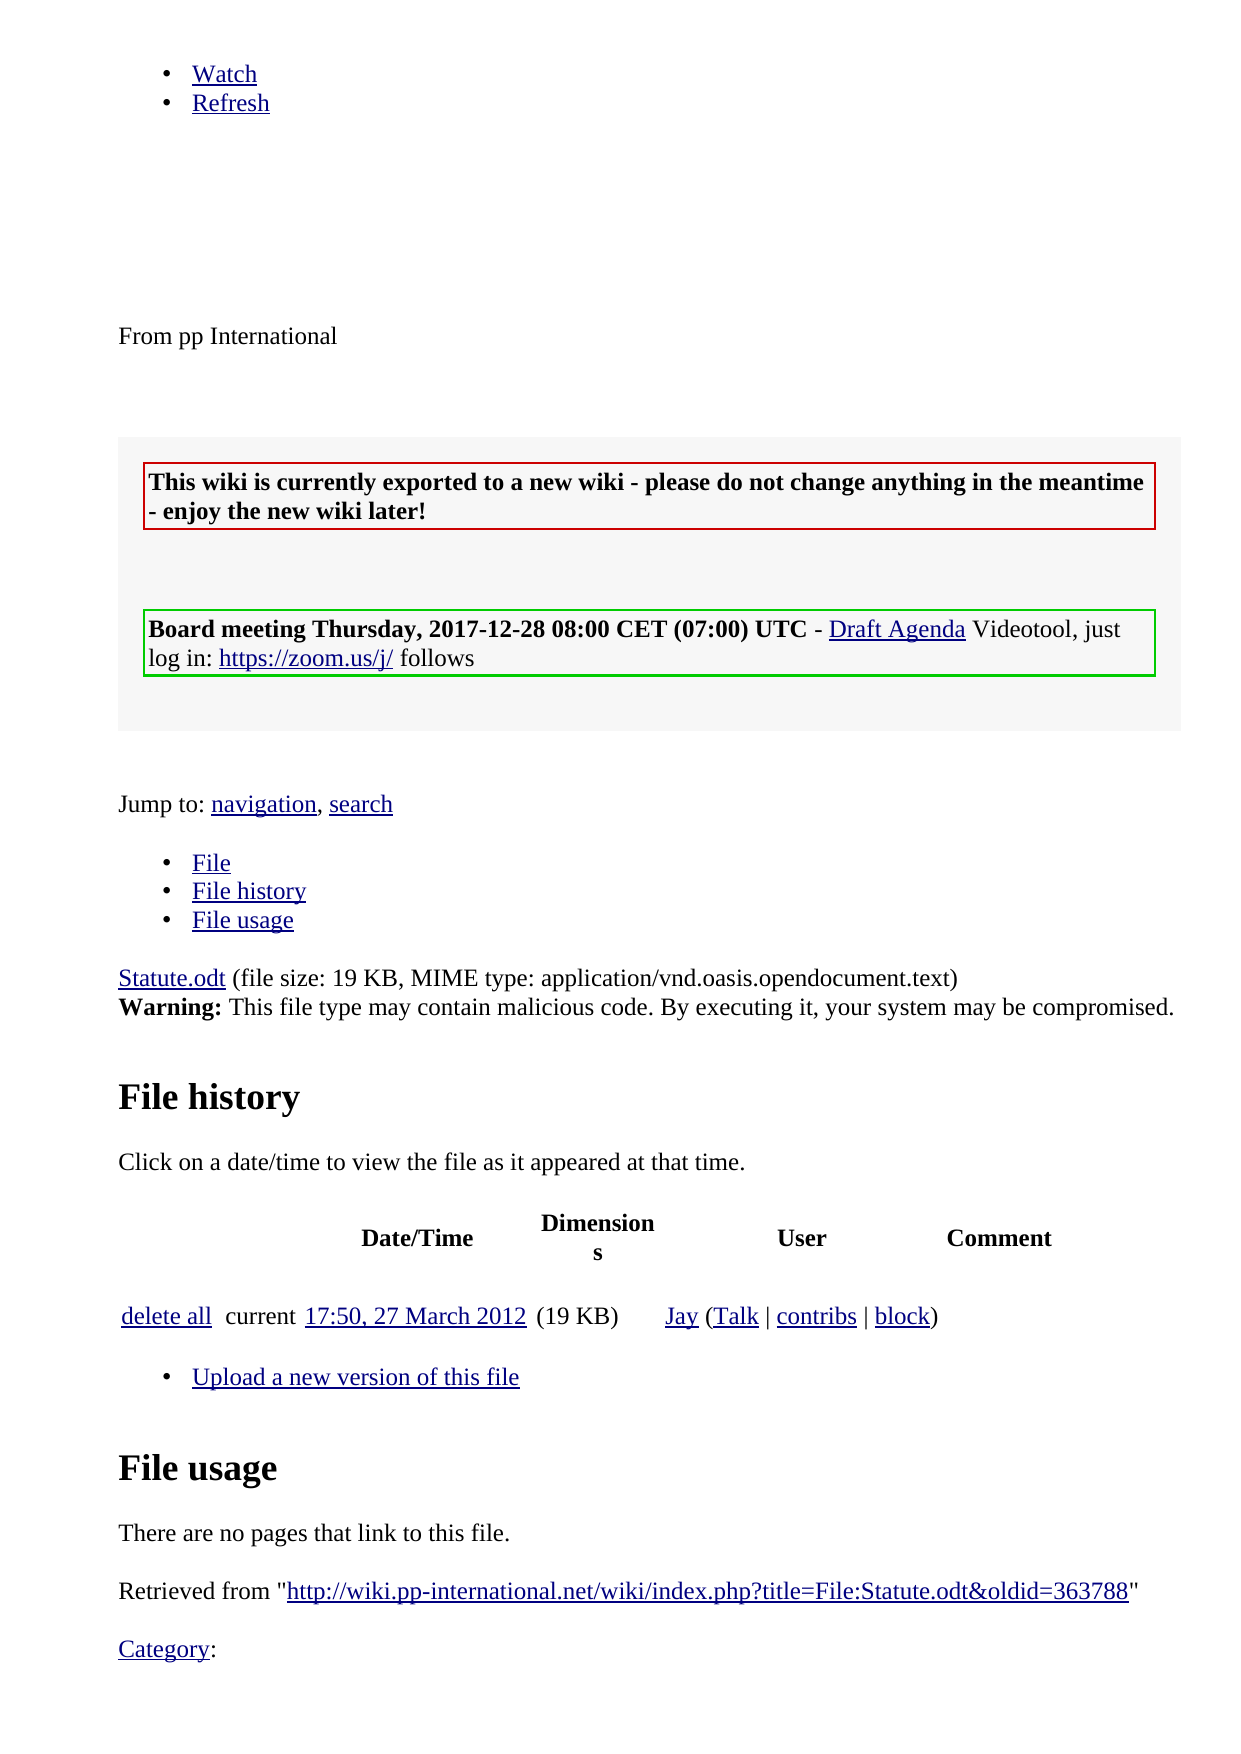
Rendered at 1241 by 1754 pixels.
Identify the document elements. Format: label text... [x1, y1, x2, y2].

text Jump to: navigation, search [118, 789, 1181, 818]
table_header [222, 1205, 301, 1298]
list Watch [162, 59, 1181, 88]
table_header [118, 1205, 222, 1298]
table_cell delete all [118, 1298, 222, 1362]
table_header Date/Time [301, 1205, 533, 1298]
table_cell current [222, 1298, 301, 1362]
table_header Board meeting Thursday, 2017-12-28 08:00 CET (07:00) UTC - Draft Agenda Videotool, just log in: https://zoom.us/j/ follows [118, 584, 1181, 731]
text Statute.odt ‎(file size: 19 KB, MIME type: application/vnd.oasis.opendocument.text) [118, 963, 1181, 992]
list Upload a new version of this file [162, 1362, 1181, 1391]
text From pp International [118, 321, 1181, 349]
list File history [162, 876, 1181, 905]
text Warning: This file type may contain malicious code. By executing it, your system may be compromised. [118, 992, 1181, 1021]
table_cell (19 KB) [533, 1298, 662, 1362]
list File usage [162, 905, 1181, 934]
table_cell [941, 1298, 1057, 1362]
table_cell Jay (Talk | contribs | block) [662, 1298, 941, 1362]
table_cell 17:50, 27 March 2012 [301, 1298, 533, 1362]
subtitle File usage [118, 1446, 1181, 1489]
text Retrieved from "http://wiki.pp-international.net/wiki/index.php?title=File:Statute.odt&oldid=363788" [118, 1576, 1181, 1605]
subtitle File history [118, 1074, 1181, 1118]
list File [162, 848, 1181, 876]
list Refresh [162, 88, 1181, 117]
text There are no pages that link to this file. [118, 1518, 1181, 1547]
table_header User [662, 1205, 941, 1298]
text Category: [118, 1634, 1181, 1663]
text Click on a date/time to view the file as it appeared at that time. [118, 1147, 1181, 1176]
table_header Dimensions [533, 1205, 662, 1298]
table_header Comment [941, 1205, 1057, 1298]
table_header This wiki is currently exported to a new wiki - please do not change anything in the meantime - enjoy the new wiki later! [118, 437, 1181, 584]
